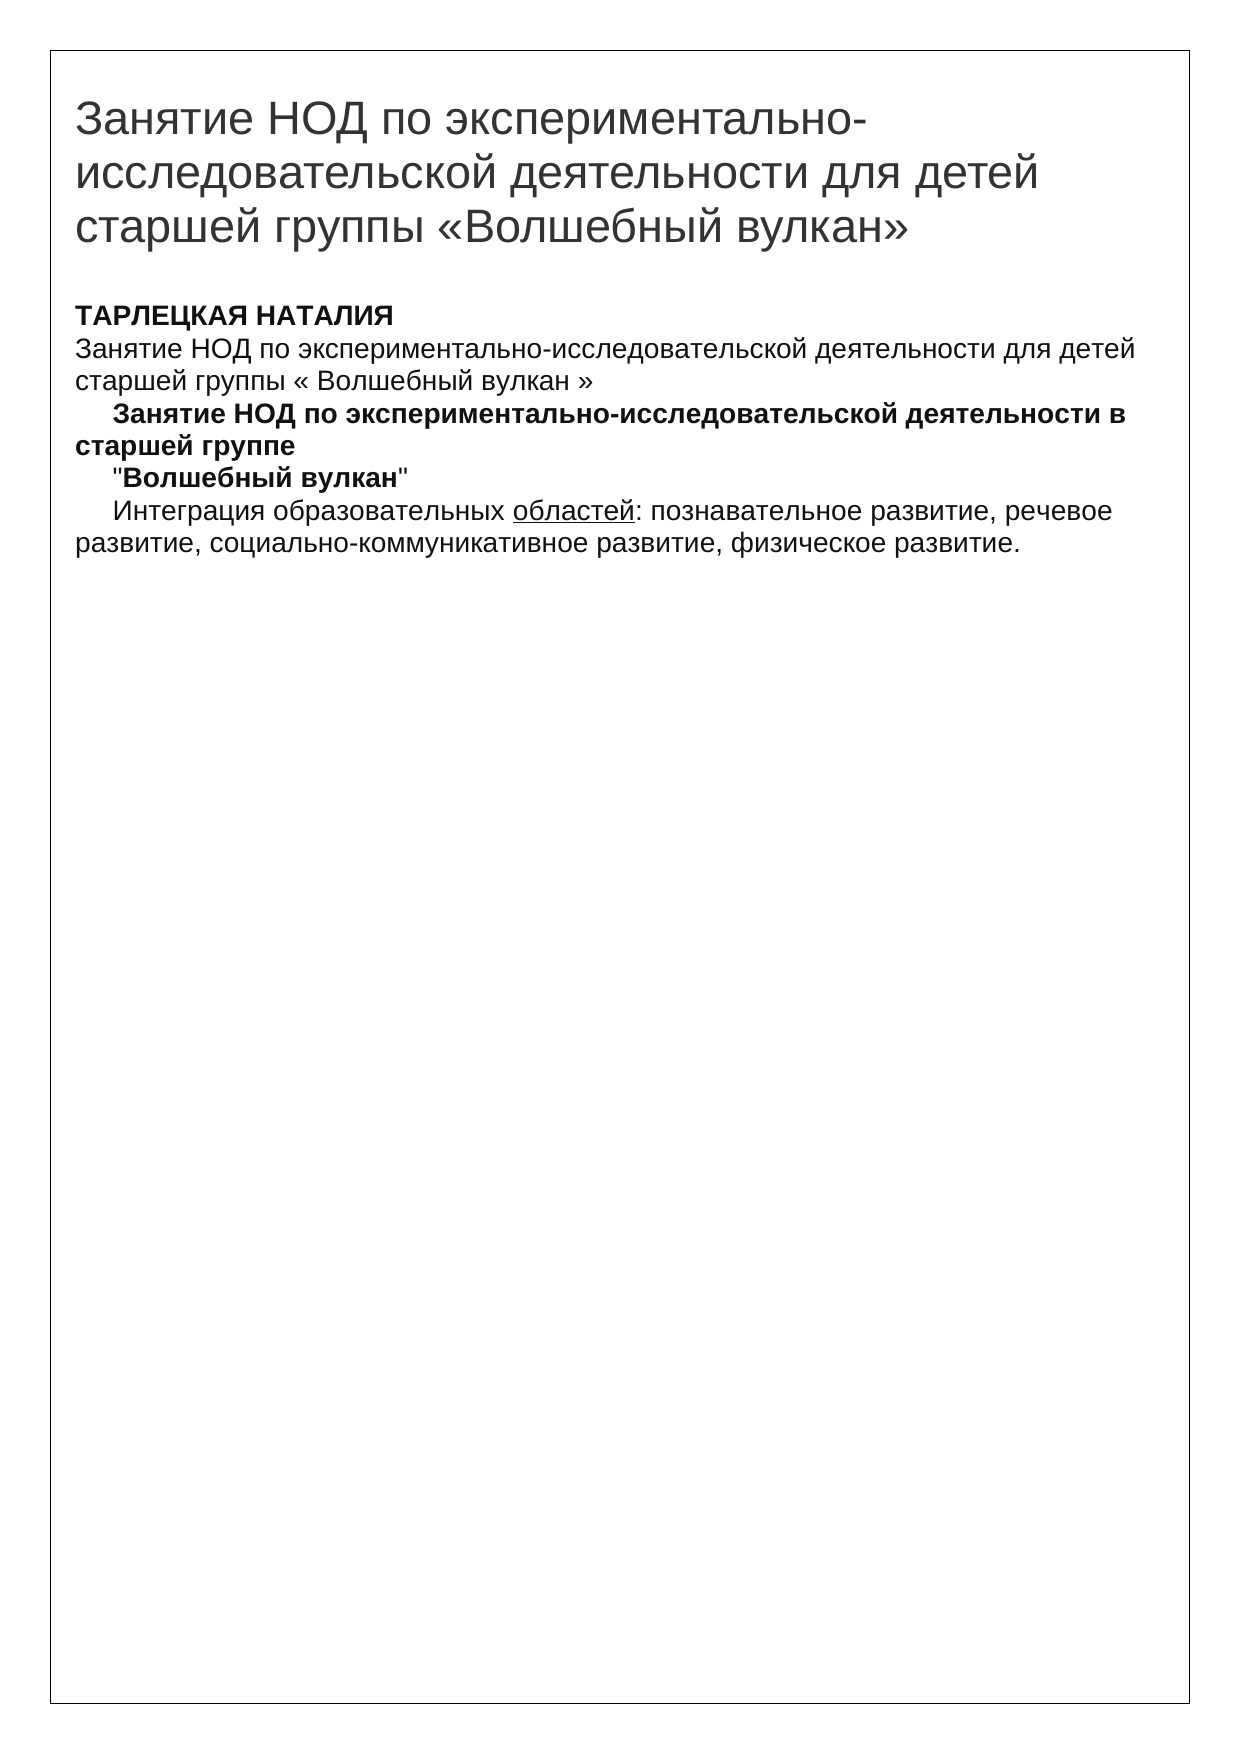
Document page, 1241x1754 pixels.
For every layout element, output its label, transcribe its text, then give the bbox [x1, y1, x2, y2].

subtitle Занятие НОД по экспериментально-исследовательской деятельности для детей старшей группы «Волшебный вулкан» [75, 91, 1165, 252]
text ТАРЛЕЦКАЯ НАТАЛИЯ Занятие НОД по экспериментально-исследовательской деятельности для детей старшей группы « Волшебный вулкан » [75, 299, 1165, 397]
text "Волшебный вулкан" [75, 461, 1165, 494]
text Занятие НОД по экспериментально-исследовательской деятельности в старшей группе [75, 397, 1165, 461]
text Интеграция образовательных областей: познавательное развитие, речевое развитие, социально-коммуникативное развитие, физическое развитие. [75, 494, 1165, 558]
